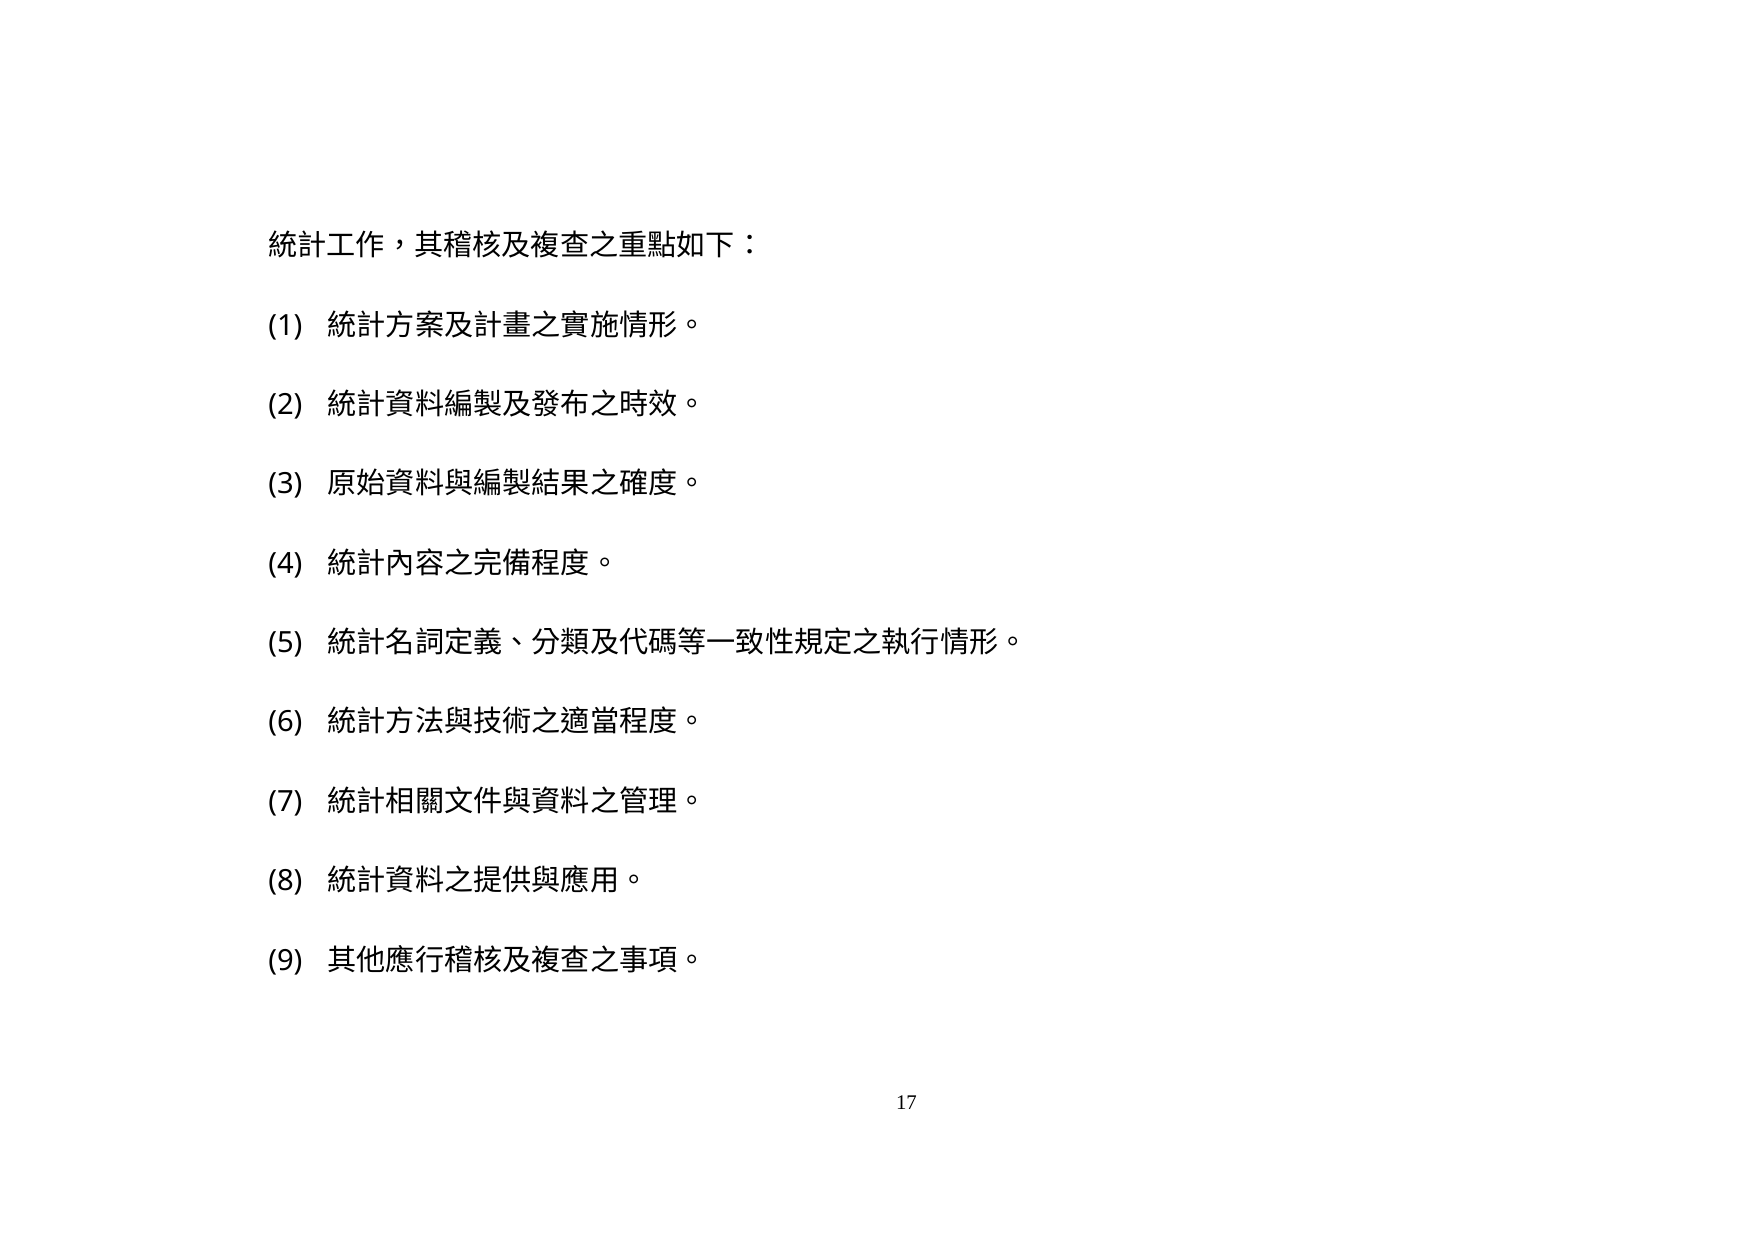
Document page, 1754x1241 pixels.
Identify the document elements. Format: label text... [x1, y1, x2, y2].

list 統計方法與技術之適當程度。 [268, 679, 1604, 759]
list 統計工作，其稽核及複查之重點如下： [150, 203, 1604, 283]
list 統計內容之完備程度。 [268, 521, 1604, 600]
list 原始資料與編製結果之確度。 [268, 441, 1604, 521]
list 統計資料編製及發布之時效。 [268, 362, 1604, 441]
list 統計資料之提供與應用。 [268, 838, 1604, 918]
list 統計方案及計畫之實施情形。 [268, 283, 1604, 362]
list 統計名詞定義、分類及代碼等一致性規定之執行情形。 [268, 600, 1604, 679]
list 統計相關文件與資料之管理。 [268, 759, 1604, 838]
list 其他應行稽核及複查之事項。 [268, 918, 1604, 997]
